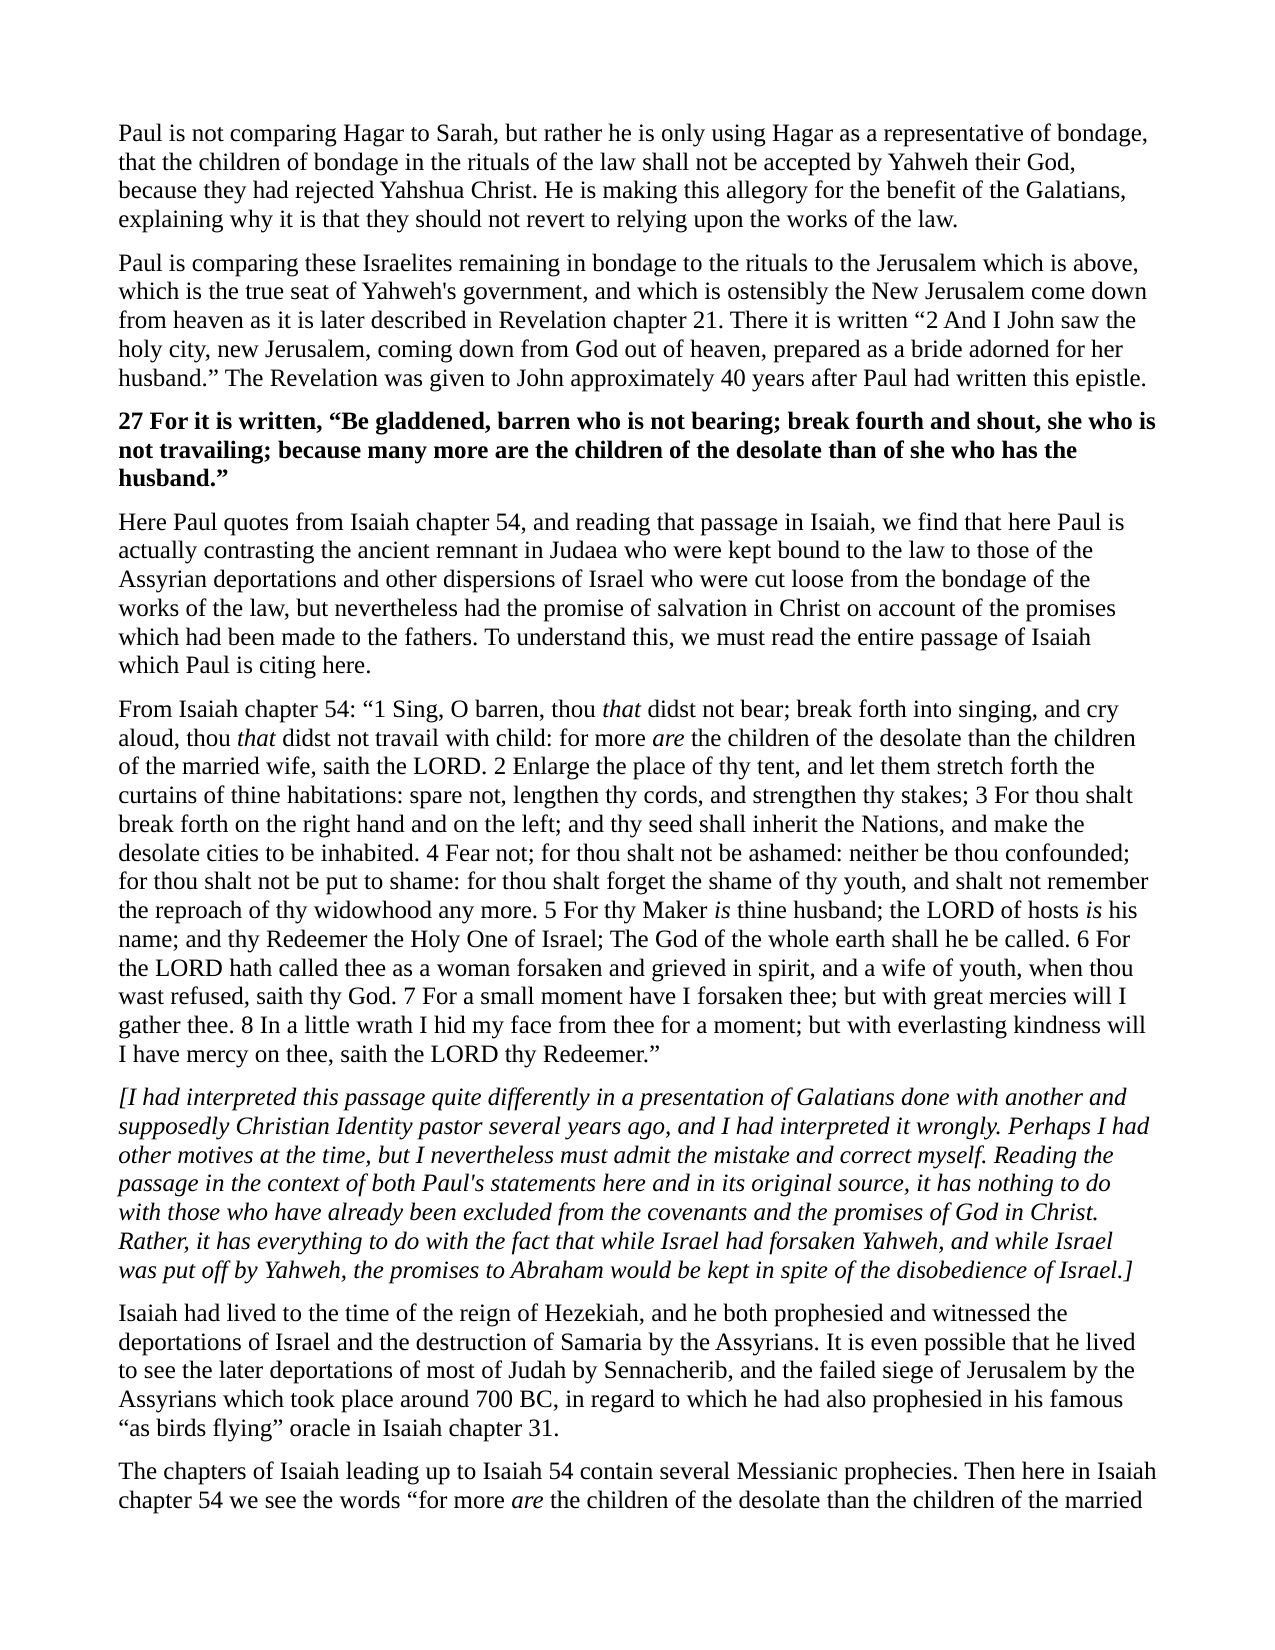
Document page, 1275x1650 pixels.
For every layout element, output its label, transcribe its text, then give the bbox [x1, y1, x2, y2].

text Isaiah had lived to the time of the reign of Hezekiah, and he both prophesied and witnessed the deportations of Israel and the destruction of Samaria by the Assyrians. It is even possible that he lived to see the later deportations of most of Judah by Sennacherib, and the failed siege of Jerusalem by the Assyrians which took place around 700 BC, in regard to which he had also prophesied in his famous “as birds flying” oracle in Isaiah chapter 31. [118, 1298, 1157, 1442]
text [I had interpreted this passage quite differently in a presentation of Galatians done with another and supposedly Christian Identity pastor several years ago, and I had interpreted it wrongly. Perhaps I had other motives at the time, but I nevertheless must admit the mistake and correct myself. Reading the passage in the context of both Paul's statements here and in its original source, it has nothing to do with those who have already been excluded from the covenants and the promises of God in Christ. Rather, it has everything to do with the fact that while Israel had forsaken Yahweh, and while Israel was put off by Yahweh, the promises to Abraham would be kept in spite of the disobedience of Israel.] [118, 1082, 1157, 1283]
text 27 For it is written, “Be gladdened, barren who is not bearing; break fourth and shout, she who is not travailing; because many more are the children of the desolate than of she who has the husband.” [118, 406, 1157, 492]
text Here Paul quotes from Isaiah chapter 54, and reading that passage in Isaiah, we find that here Paul is actually contrasting the ancient remnant in Judaea who were kept bound to the law to those of the Assyrian deportations and other dispersions of Israel who were cut loose from the bondage of the works of the law, but nevertheless had the promise of salvation in Christ on account of the promises which had been made to the fathers. To understand this, we must read the entire passage of Isaiah which Paul is citing here. [118, 507, 1157, 679]
text The chapters of Isaiah leading up to Isaiah 54 contain several Messianic prophecies. Then here in Isaiah chapter 54 we see the words “for more are the children of the desolate than the children of the married [118, 1456, 1157, 1514]
text Paul is comparing these Israelites remaining in bondage to the rituals to the Jerusalem which is above, which is the true seat of Yahweh's government, and which is ostensibly the New Jerusalem come down from heaven as it is later described in Revelation chapter 21. There it is written “2 And I John saw the holy city, new Jerusalem, coming down from God out of heaven, prepared as a bride adorned for her husband.” The Revelation was given to John approximately 40 years after Paul had written this epistle. [118, 248, 1157, 391]
text From Isaiah chapter 54: “1 Sing, O barren, thou that didst not bear; break forth into singing, and cry aloud, thou that didst not travail with child: for more are the children of the desolate than the children of the married wife, saith the LORD. 2 Enlarge the place of thy tent, and let them stretch forth the curtains of thine habitations: spare not, lengthen thy cords, and strengthen thy stakes; 3 For thou shalt break forth on the right hand and on the left; and thy seed shall inherit the Nations, and make the desolate cities to be inhabited. 4 Fear not; for thou shalt not be ashamed: neither be thou confounded; for thou shalt not be put to shame: for thou shalt forget the shame of thy youth, and shalt not remember the reproach of thy widowhood any more. 5 For thy Maker is thine husband; the LORD of hosts is his name; and thy Redeemer the Holy One of Israel; The God of the whole earth shall he be called. 6 For the LORD hath called thee as a woman forsaken and grieved in spirit, and a wife of youth, when thou wast refused, saith thy God. 7 For a small moment have I forsaken thee; but with great mercies will I gather thee. 8 In a little wrath I hid my face from thee for a moment; but with everlasting kindness will I have mercy on thee, saith the LORD thy Redeemer.” [118, 694, 1157, 1068]
text Paul is not comparing Hagar to Sarah, but rather he is only using Hagar as a representative of bondage, that the children of bondage in the rituals of the law shall not be accepted by Yahweh their God, because they had rejected Yahshua Christ. He is making this allegory for the benefit of the Galatians, explaining why it is that they should not revert to relying upon the works of the law. [118, 118, 1157, 233]
